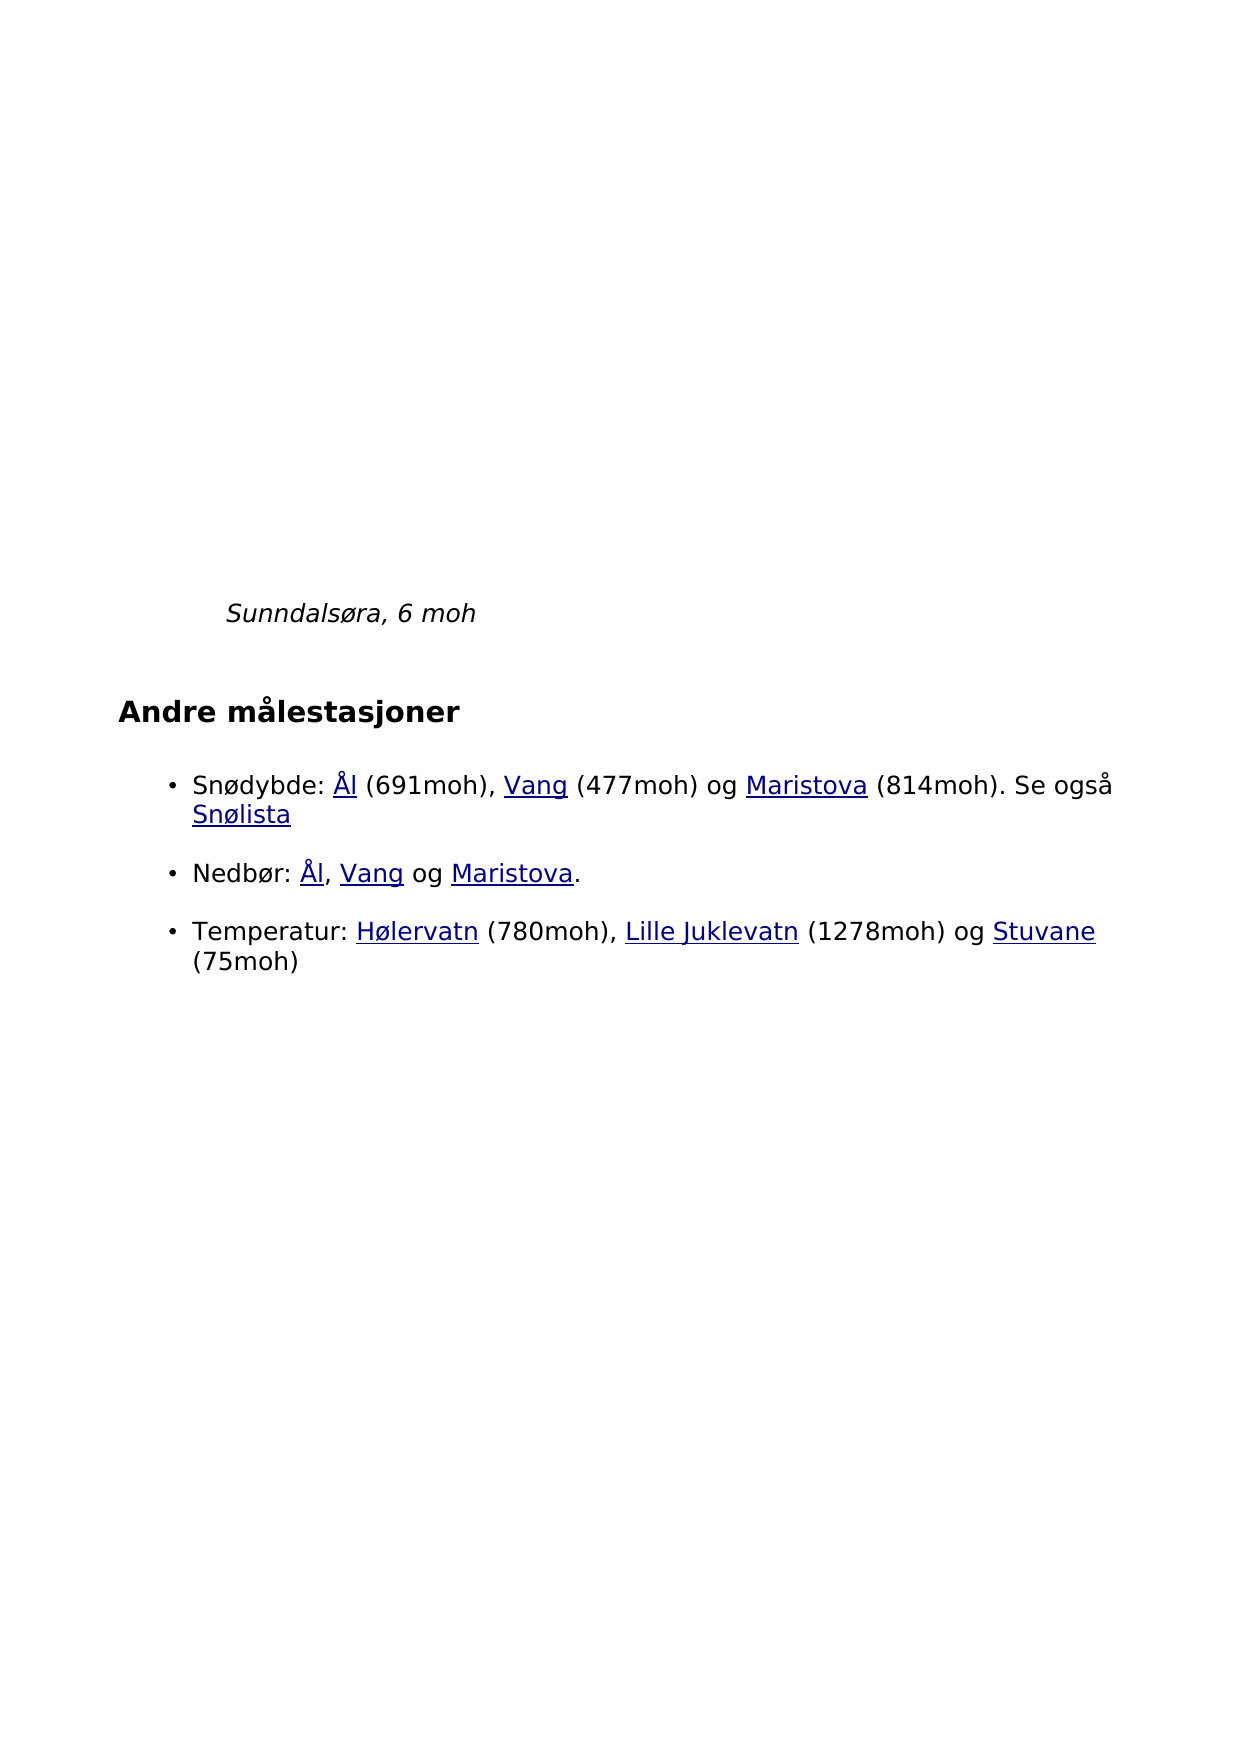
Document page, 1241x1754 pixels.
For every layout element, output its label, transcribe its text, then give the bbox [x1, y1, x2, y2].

list Snødybde: Ål (691moh), Vang (477moh) og Maristova (814moh). Se også Snølista [177, 771, 1122, 829]
list Nedbør: Ål, Vang og Maristova. [177, 859, 1122, 888]
subtitle Andre målestasjoner [118, 695, 1122, 729]
text Sunndalsøra, 6 moh [118, 131, 587, 628]
list Temperatur: Hølervatn (780moh), Lille Juklevatn (1278moh) og Stuvane (75moh) [177, 918, 1122, 976]
